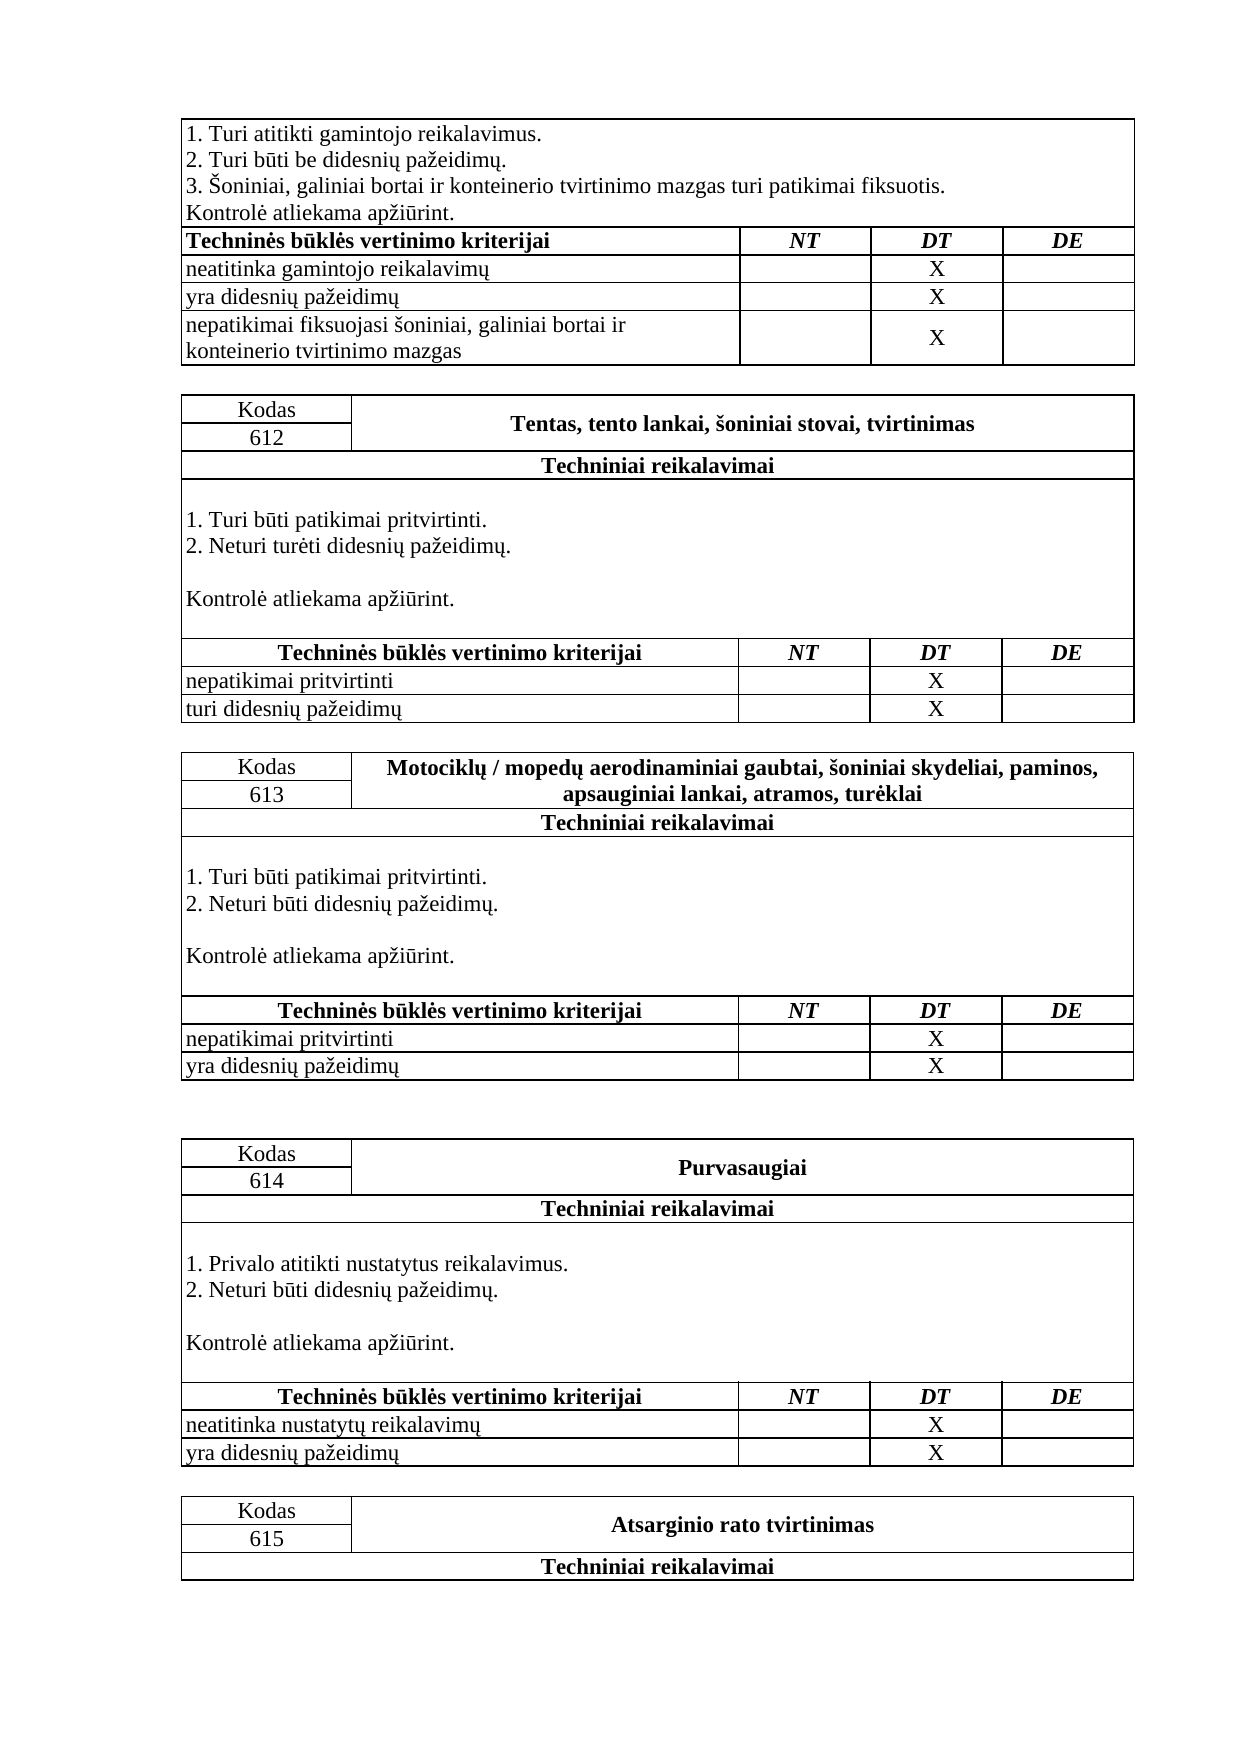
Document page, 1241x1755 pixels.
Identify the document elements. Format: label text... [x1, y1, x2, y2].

table_cell NT [741, 228, 870, 254]
table_cell Techniniai reikalavimai [182, 452, 1133, 478]
table_cell nepatikimai pritvirtinti [182, 667, 738, 693]
table_cell NT [739, 1383, 869, 1409]
table_cell 615 [182, 1525, 351, 1551]
table_cell DT [871, 639, 1001, 666]
table_cell 613 [182, 781, 351, 808]
table_cell Techninės būklės vertinimo kriterijai [182, 1383, 738, 1409]
table_cell [741, 283, 870, 310]
table_cell X [871, 1053, 1001, 1079]
table_cell Techninės būklės vertinimo kriterijai [182, 639, 738, 666]
table_cell DE [1004, 228, 1134, 254]
table_cell neatitinka gamintojo reikalavimų [182, 256, 739, 282]
table_cell Techninės būklės vertinimo kriterijai [182, 228, 739, 254]
table_cell X [871, 1439, 1001, 1465]
table_cell DT [872, 228, 1002, 254]
table_cell [1003, 1439, 1133, 1465]
table_cell 1. Turi būti patikimai pritvirtinti. 2. Neturi turėti didesnių pažeidimų. Kontrolė atliekama apžiūrint. [182, 480, 1133, 638]
table_cell [741, 256, 870, 282]
table_header Kodas [182, 753, 351, 780]
table_cell [739, 695, 869, 721]
table_cell Techniniai reikalavimai [182, 809, 1133, 836]
table_cell X [871, 695, 1001, 721]
table_cell DT [871, 1383, 1001, 1409]
table_header Kodas [182, 396, 351, 422]
table_cell [1004, 256, 1134, 282]
table_cell nepatikimai fiksuojasi šoniniai, galiniai bortai ir konteinerio tvirtinimo mazgas [182, 311, 739, 364]
table_cell X [872, 311, 1002, 364]
table_cell [739, 1053, 869, 1079]
table_cell X [871, 667, 1001, 693]
table_cell X [871, 1411, 1001, 1437]
table_header Tentas, tento lankai, šoniniai stovai, tvirtinimas [352, 396, 1133, 450]
table_cell 1. Privalo atitikti nustatytus reikalavimus. 2. Neturi būti didesnių pažeidimų. Kontrolė atliekama apžiūrint. [182, 1223, 1133, 1381]
table_cell [1004, 311, 1134, 364]
table_cell NT [739, 997, 869, 1023]
table_header Purvasaugiai [352, 1140, 1133, 1194]
table_cell 1. Turi atitikti gamintojo reikalavimus. 2. Turi būti be didesnių pažeidimų. 3. Šoniniai, galiniai bortai ir konteinerio tvirtinimo mazgas turi patikimai fiksuotis. Kontrolė atliekama apžiūrint. [182, 120, 1134, 226]
table_cell DE [1003, 1383, 1133, 1409]
table_cell DT [871, 997, 1001, 1023]
table_cell 612 [182, 424, 351, 450]
table_cell [741, 311, 870, 364]
table_cell [1003, 1053, 1133, 1079]
table_cell 614 [182, 1168, 351, 1194]
table_cell NT [739, 639, 869, 666]
table_cell nepatikimai pritvirtinti [182, 1025, 738, 1051]
table_cell [1003, 667, 1133, 693]
table_cell [739, 1411, 869, 1437]
table_header Atsarginio rato tvirtinimas [352, 1497, 1133, 1551]
table_cell [1003, 1411, 1133, 1437]
table_cell turi didesnių pažeidimų [182, 695, 738, 721]
table_cell Techniniai reikalavimai [182, 1553, 1133, 1579]
table_cell [1003, 1025, 1133, 1051]
table_cell DE [1003, 639, 1133, 666]
table_cell Techninės būklės vertinimo kriterijai [182, 997, 738, 1023]
table_cell yra didesnių pažeidimų [182, 1439, 738, 1465]
table_cell neatitinka nustatytų reikalavimų [182, 1411, 738, 1437]
table_cell [739, 1025, 869, 1051]
table_cell [1004, 283, 1134, 310]
table_header Kodas [182, 1497, 351, 1523]
table_cell X [872, 256, 1002, 282]
table_cell [739, 667, 869, 693]
table_header Motociklų / mopedų aerodinaminiai gaubtai, šoniniai skydeliai, paminos, apsauginiai lankai, atramos, turėklai [352, 753, 1133, 808]
table_cell yra didesnių pažeidimų [182, 283, 739, 310]
table_cell X [871, 1025, 1001, 1051]
table_cell X [872, 283, 1002, 310]
table_cell yra didesnių pažeidimų [182, 1053, 738, 1079]
table_cell [739, 1439, 869, 1465]
table_header Kodas [182, 1140, 351, 1166]
table_cell Techniniai reikalavimai [182, 1196, 1133, 1222]
table_cell DE [1003, 997, 1133, 1023]
table_cell [1003, 695, 1133, 721]
table_cell 1. Turi būti patikimai pritvirtinti. 2. Neturi būti didesnių pažeidimų. Kontrolė atliekama apžiūrint. [182, 837, 1133, 995]
